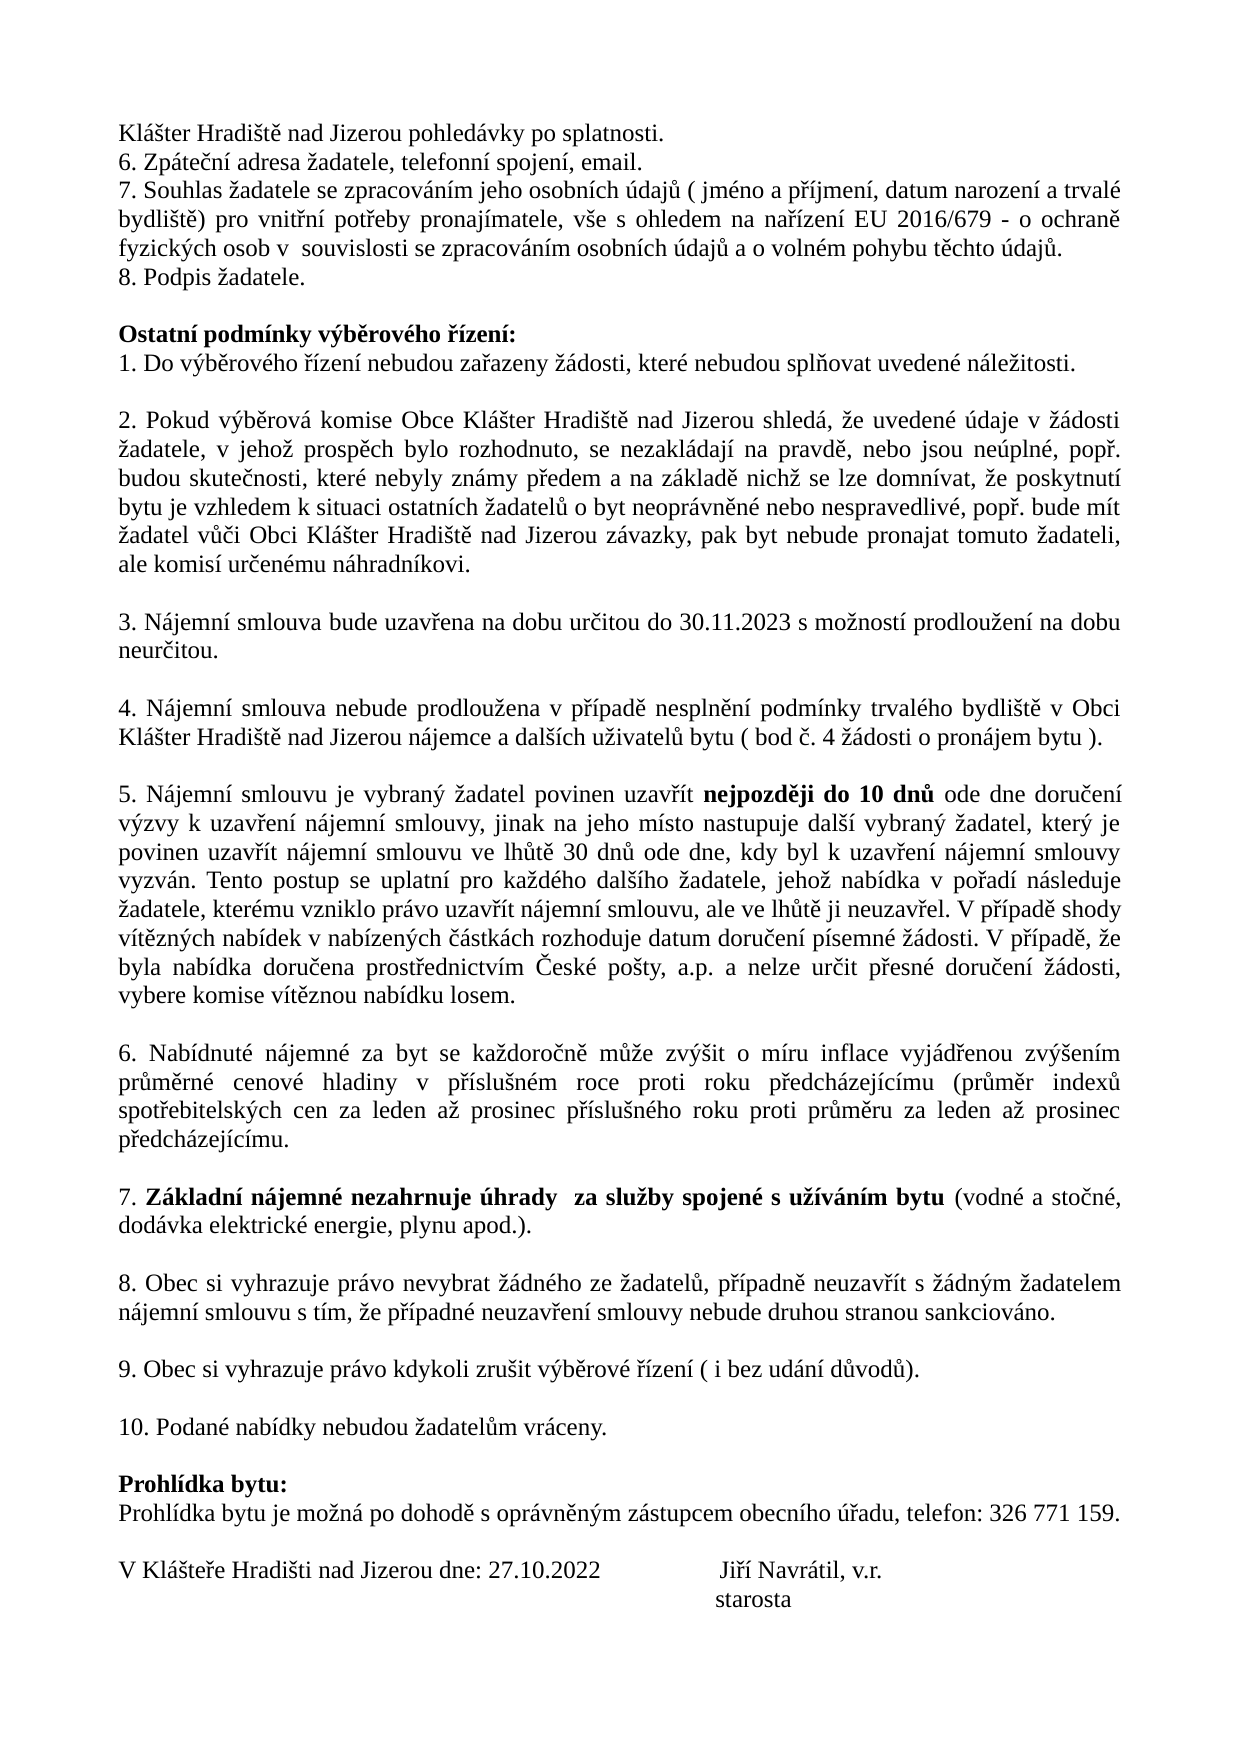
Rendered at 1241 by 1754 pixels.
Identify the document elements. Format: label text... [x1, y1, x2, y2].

text 7. Souhlas žadatele se zpracováním jeho osobních údajů ( jméno a příjmení, datum narození a trvalé bydliště) pro vnitřní potřeby pronajímatele, vše s ohledem na nařízení EU 2016/679 - o ochraně fyzických osob v souvislosti se zpracováním osobních údajů a o volném pohybu těchto údajů. [118, 176, 1122, 262]
text 6. Zpáteční adresa žadatele, telefonní spojení, email. [118, 147, 1122, 176]
text V Klášteře Hradišti nad Jizerou dne: 27.10.2022 Jiří Navrátil, v.r. [118, 1556, 1122, 1584]
text Ostatní podmínky výběrového řízení: [118, 319, 1122, 348]
text 5. Nájemní smlouvu je vybraný žadatel povinen uzavřít nejpozději do 10 dnů ode dne doručení výzvy k uzavření nájemní smlouvy, jinak na jeho místo nastupuje další vybraný žadatel, který je povinen uzavřít nájemní smlouvu ve lhůtě 30 dnů ode dne, kdy byl k uzavření nájemní smlouvy vyzván. Tento postup se uplatní pro každého dalšího žadatele, jehož nabídka v pořadí následuje žadatele, kterému vzniklo právo uzavřít nájemní smlouvu, ale ve lhůtě ji neuzavřel. V případě shody vítězných nabídek v nabízených částkách rozhoduje datum doručení písemné žádosti. V případě, že byla nabídka doručena prostřednictvím České pošty, a.p. a nelze určit přesné doručení žádosti, vybere komise vítěznou nabídku losem. [118, 779, 1122, 1009]
text 10. Podané nabídky nebudou žadatelům vráceny. [118, 1412, 1122, 1441]
text 3. Nájemní smlouva bude uzavřena na dobu určitou do 30.11.2023 s možností prodloužení na dobu neurčitou. [118, 607, 1122, 664]
text 4. Nájemní smlouva nebude prodloužena v případě nesplnění podmínky trvalého bydliště v Obci Klášter Hradiště nad Jizerou nájemce a dalších uživatelů bytu ( bod č. 4 žádosti o pronájem bytu ). [118, 693, 1122, 751]
text 9. Obec si vyhrazuje právo kdykoli zrušit výběrové řízení ( i bez udání důvodů). [118, 1354, 1122, 1383]
text 2. Pokud výběrová komise Obce Klášter Hradiště nad Jizerou shledá, že uvedené údaje v žádosti žadatele, v jehož prospěch bylo rozhodnuto, se nezakládají na pravdě, nebo jsou neúplné, popř. budou skutečnosti, které nebyly známy předem a na základě nichž se lze domnívat, že poskytnutí bytu je vzhledem k situaci ostatních žadatelů o byt neoprávněné nebo nespravedlivé, popř. bude mít žadatel vůči Obci Klášter Hradiště nad Jizerou závazky, pak byt nebude pronajat tomuto žadateli, ale komisí určenému náhradníkovi. [118, 406, 1122, 578]
text Prohlídka bytu je možná po dohodě s oprávněným zástupcem obecního úřadu, telefon: 326 771 159. [118, 1498, 1122, 1527]
text Klášter Hradiště nad Jizerou pohledávky po splatnosti. [118, 118, 1122, 147]
text starosta [118, 1584, 1122, 1613]
text 7. Základní nájemné nezahrnuje úhrady za služby spojené s užíváním bytu (vodné a stočné, dodávka elektrické energie, plynu apod.). [118, 1182, 1122, 1239]
text 8. Obec si vyhrazuje právo nevybrat žádného ze žadatelů, případně neuzavřít s žádným žadatelem nájemní smlouvu s tím, že případné neuzavření smlouvy nebude druhou stranou sankciováno. [118, 1268, 1122, 1326]
text Prohlídka bytu: [118, 1469, 1122, 1498]
text 1. Do výběrového řízení nebudou zařazeny žádosti, které nebudou splňovat uvedené náležitosti. [118, 348, 1122, 377]
text 8. Podpis žadatele. [118, 262, 1122, 291]
text 6. Nabídnuté nájemné za byt se každoročně může zvýšit o míru inflace vyjádřenou zvýšením průměrné cenové hladiny v příslušném roce proti roku předcházejícímu (průměr indexů spotřebitelských cen za leden až prosinec příslušného roku proti průměru za leden až prosinec předcházejícímu. [118, 1038, 1122, 1153]
